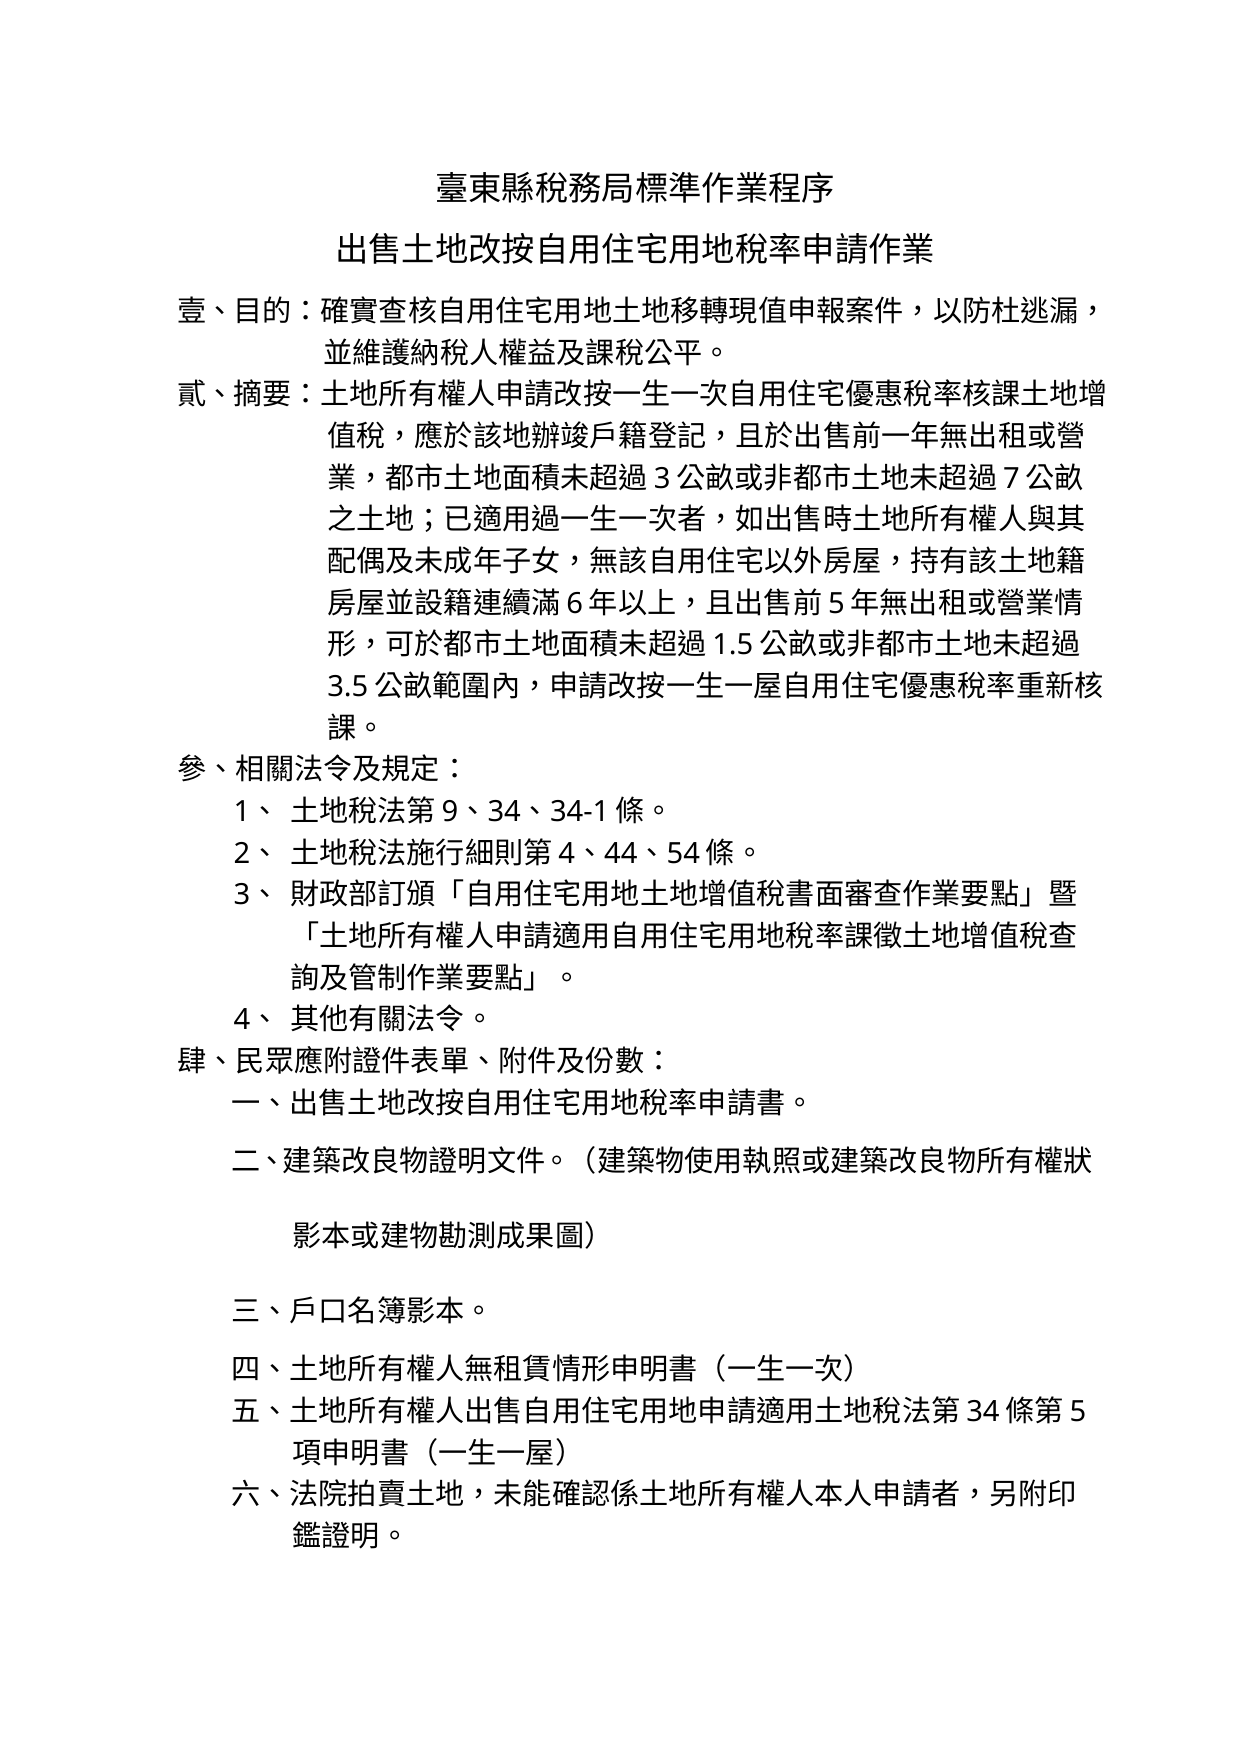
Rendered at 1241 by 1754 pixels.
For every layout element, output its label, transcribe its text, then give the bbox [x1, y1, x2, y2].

text 五、土地所有權人出售自用住宅用地申請適用土地稅法第34條第5項申明書（一生一屋） [231, 1388, 1092, 1471]
list 土地稅法第9、34、34-1條。 [233, 788, 1092, 830]
text 臺東縣稅務局標準作業程序 [177, 167, 1092, 209]
text 肆、民眾應附證件表單、附件及份數： [177, 1038, 1092, 1080]
text 參、相關法令及規定： [177, 746, 1092, 788]
text 一、出售土地改按自用住宅用地稅率申請書。 [231, 1080, 1092, 1121]
text 三、戶口名簿影本。 [231, 1271, 1092, 1346]
text 二、建築改良物證明文件。（建築物使用執照或建築改良物所有權狀影本或建物勘測成果圖） [231, 1121, 1092, 1271]
text 六、法院拍賣土地，未能確認係土地所有權人本人申請者，另附印鑑證明。 [231, 1471, 1092, 1555]
list 財政部訂頒「自用住宅用地土地增值稅書面審查作業要點」暨「土地所有權人申請適用自用住宅用地稅率課徵土地增值稅查詢及管制作業要點」。 [233, 871, 1092, 996]
text 出售土地改按自用住宅用地稅率申請作業 [177, 228, 1092, 269]
text 壹、目的：確實查核自用住宅用地土地移轉現值申報案件，以防杜逃漏，並維護納稅人權益及課稅公平。 [177, 288, 1108, 371]
list 其他有關法令。 [233, 996, 1092, 1038]
text 貳、摘要：土地所有權人申請改按一生一次自用住宅優惠稅率核課土地增值稅，應於該地辦竣戶籍登記，且於出售前一年無出租或營業，都市土地面積未超過3公畝或非都市土地未超過7公畝之土地；已適用過一生一次者，如出售時土地所有權人與其配偶及未成年子女，無該自用住宅以外房屋，持有該土地籍房屋並設籍連續滿6年以上，且出售前5年無出租或營業情形，可於都市土地面積未超過1.5公畝或非都市土地未超過3.5公畝範圍內，申請改按一生一屋自用住宅優惠稅率重新核課。 [177, 371, 1108, 746]
text 四、土地所有權人無租賃情形申明書（一生一次） [231, 1346, 1092, 1388]
list 土地稅法施行細則第4、44、54條。 [233, 830, 1092, 871]
